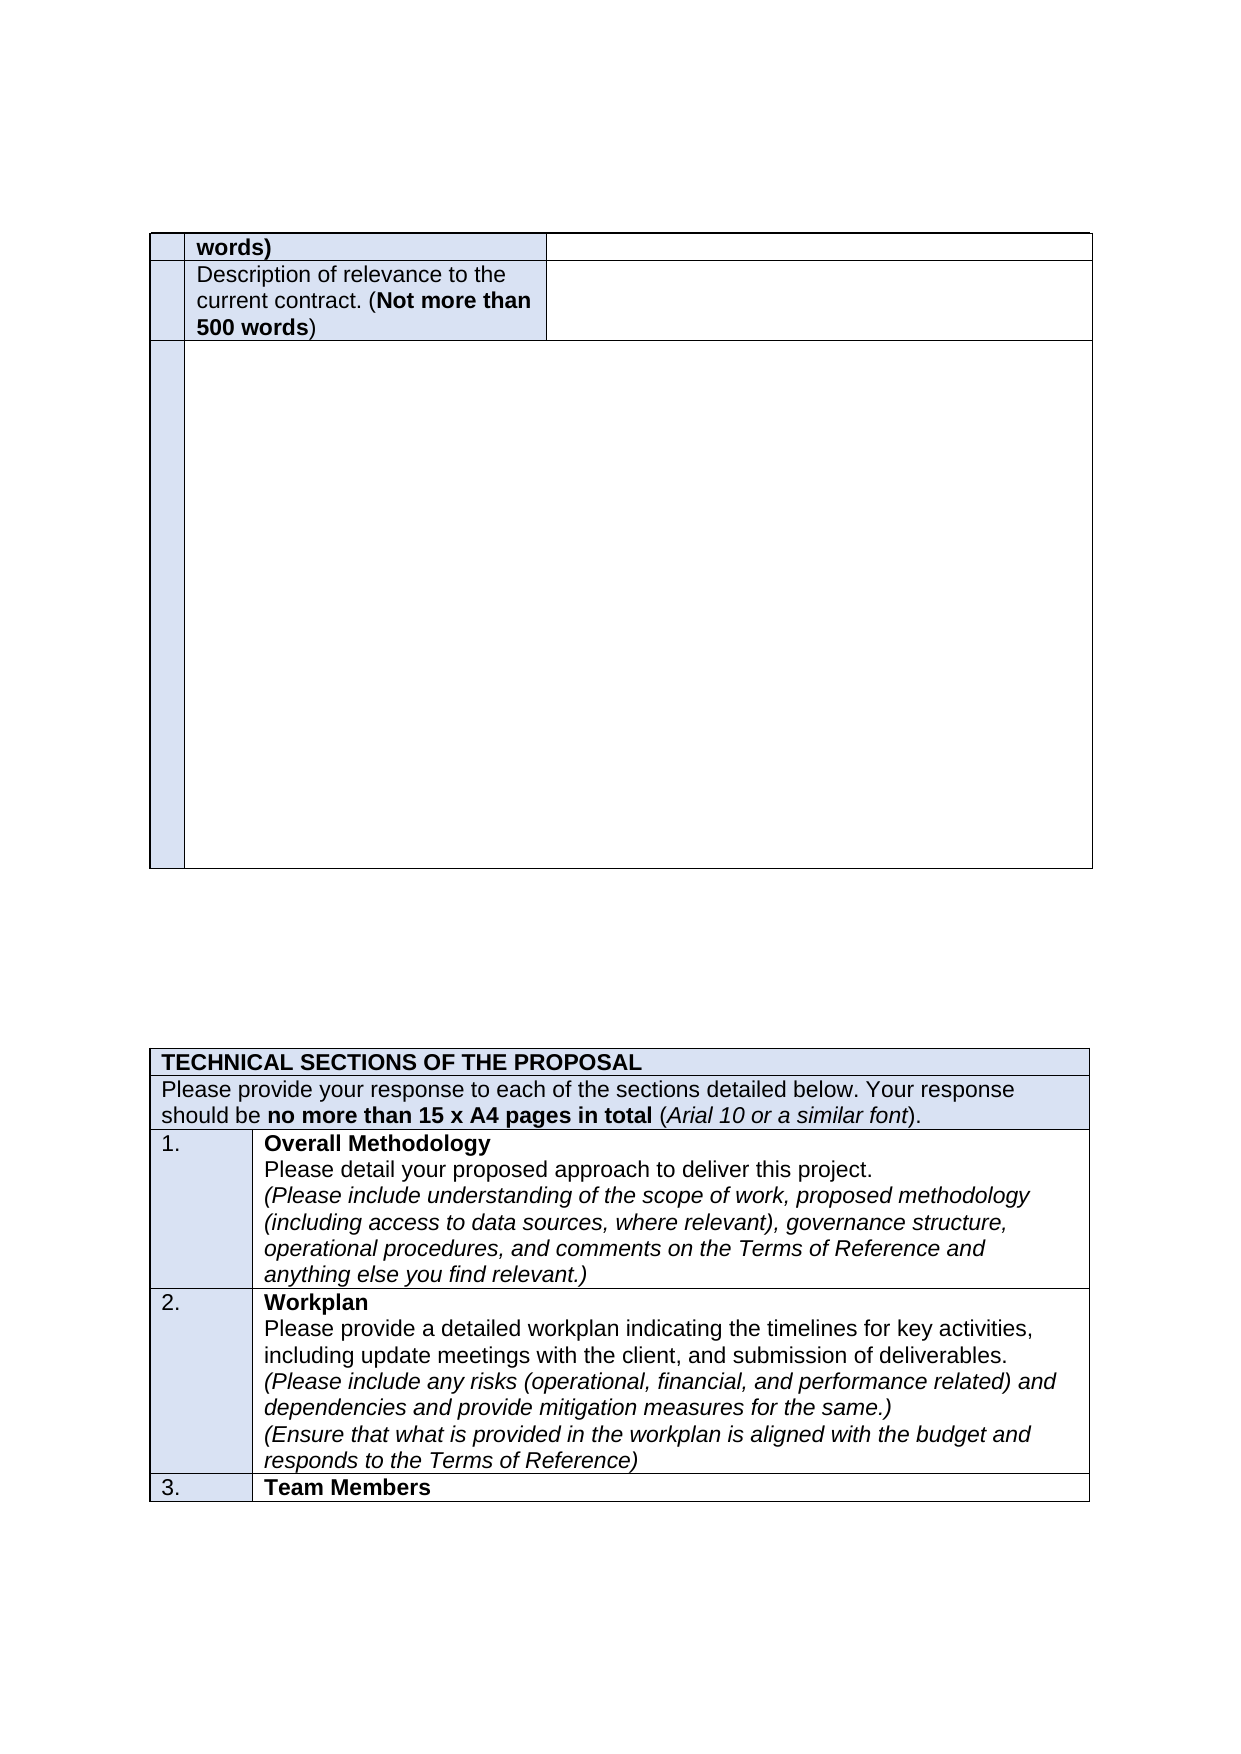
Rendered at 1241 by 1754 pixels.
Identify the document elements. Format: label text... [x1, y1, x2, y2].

table_cell 3. [151, 1474, 252, 1501]
table_header TECHNICAL SECTIONS OF THE PROPOSAL [151, 1049, 1089, 1075]
table_cell [547, 234, 1092, 260]
table_cell [151, 261, 184, 340]
table_cell Description of relevance to the current contract. (Not more than 500 words) [185, 261, 546, 340]
table_cell 2. [151, 1289, 252, 1473]
table_cell [151, 341, 184, 868]
table_cell Overall Methodology Please detail your proposed approach to deliver this project. (Please include understanding of the scope of work, proposed methodology (including access to data sources, where relevant), governance structure, operational procedures, and comments on the Terms of Reference and anything else you find relevant.) [253, 1130, 1089, 1288]
table_cell [151, 234, 184, 260]
table_cell 1. [151, 1130, 252, 1288]
table_cell Workplan Please provide a detailed workplan indicating the timelines for key activities, including update meetings with the client, and submission of deliverables. (Please include any risks (operational, financial, and performance related) and dependencies and provide mitigation measures for the same.) (Ensure that what is provided in the workplan is aligned with the budget and responds to the Terms of Reference) [253, 1289, 1089, 1473]
table_cell Please provide your response to each of the sections detailed below. Your response should be no more than 15 x A4 pages in total (Arial 10 or a similar font). [151, 1076, 1089, 1129]
table_cell Team Members [253, 1474, 1089, 1501]
table_cell [547, 261, 1092, 340]
table_cell [185, 341, 1092, 868]
table_cell words) [185, 234, 546, 260]
